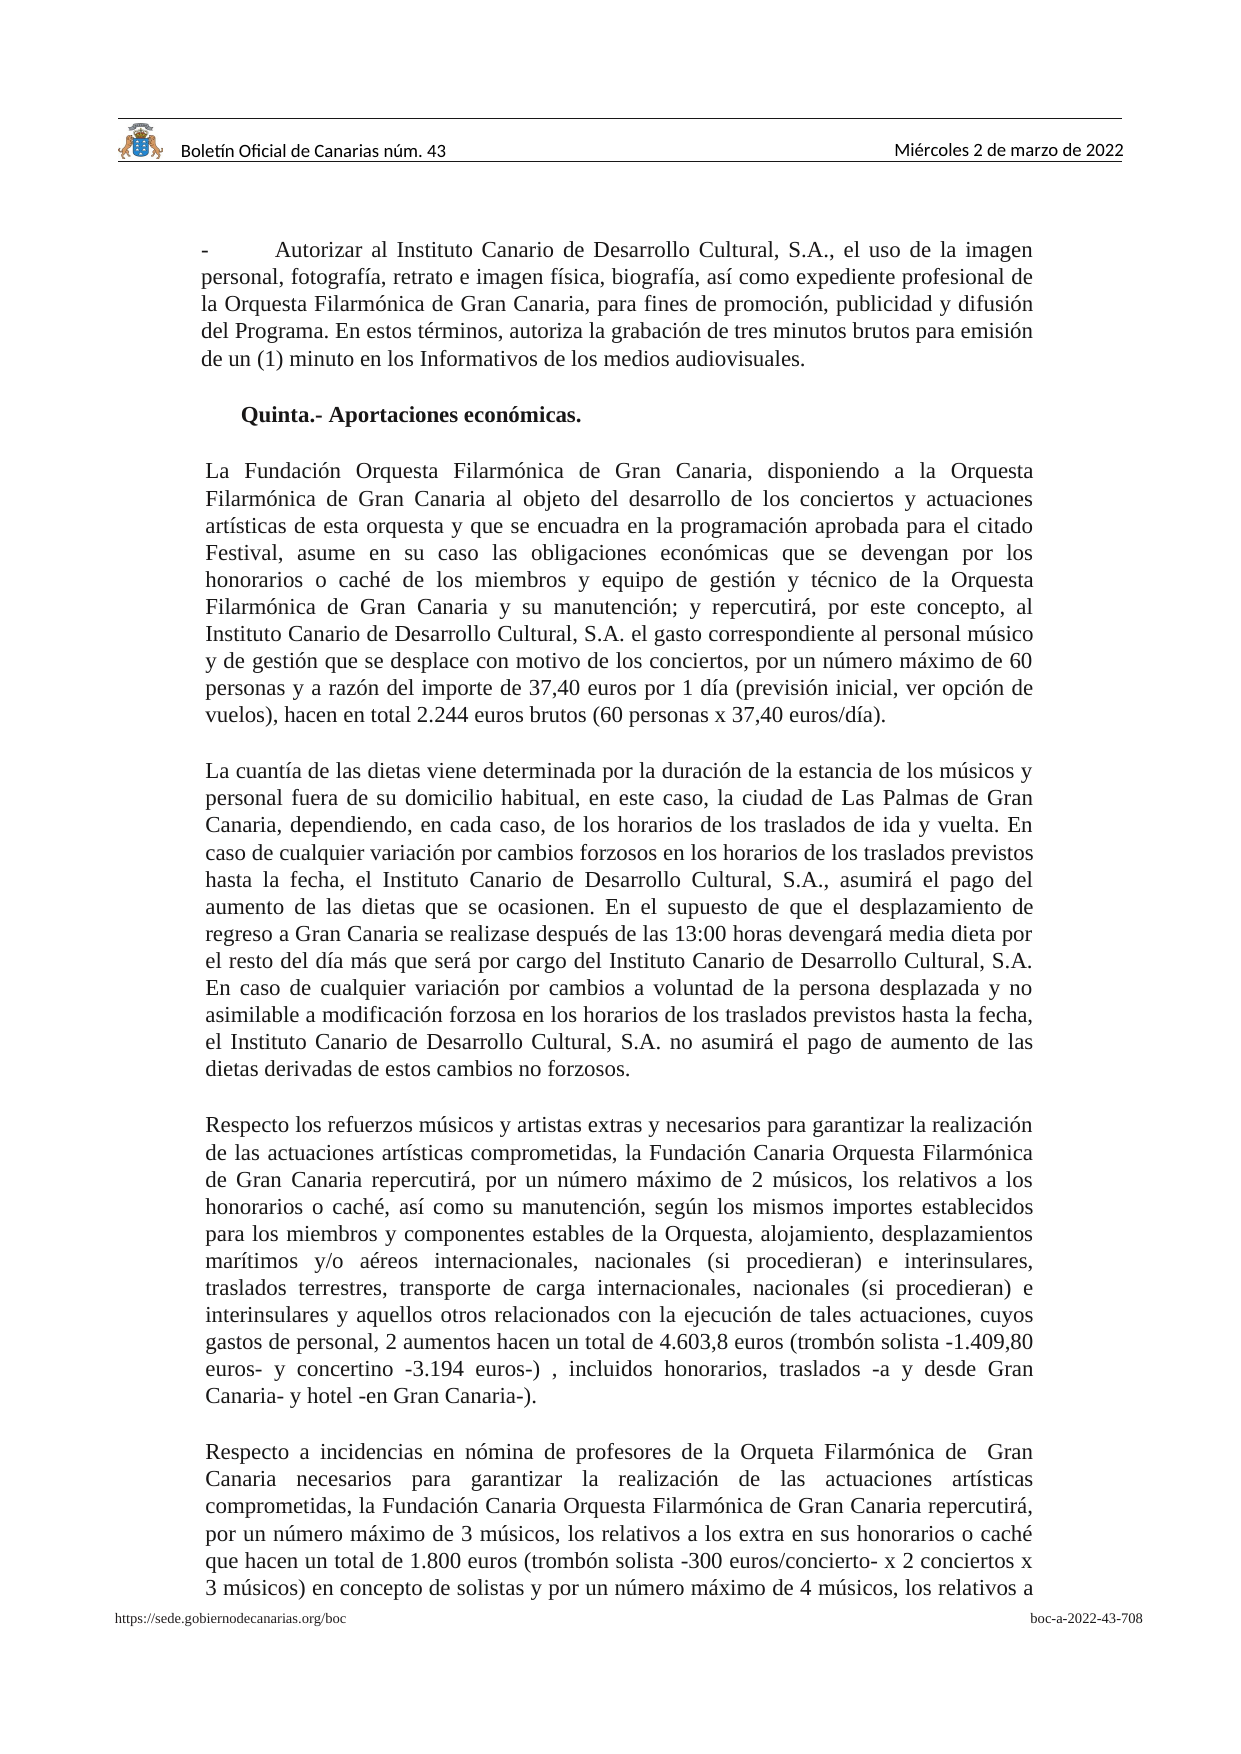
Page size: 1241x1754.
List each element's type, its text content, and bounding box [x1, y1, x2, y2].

text Respecto los refuerzos músicos y artistas extras y necesarios para garantizar la realización de las actuaciones artísticas comprometidas, la Fundación Canaria Orquesta Filarmónica de Gran Canaria repercutirá, por un número máximo de 2 músicos, los relativos a los honorarios o caché, así como su manutención, según los mismos importes establecidos para los miembros y componentes estables de la Orquesta, alojamiento, desplazamientos marítimos y/o aéreos internacionales, nacionales (si procedieran) e interinsulares, traslados terrestres, transporte de carga internacionales, nacionales (si procedieran) e interinsulares y aquellos otros relacionados con la ejecución de tales actuaciones, cuyos gastos de personal, 2 aumentos hacen un total de 4.603,8 euros (trombón solista -1.409,80 euros- y concertino -3.194 euros-) , incluidos honorarios, traslados -a y desde Gran Canaria- y hotel -en Gran Canaria-). [205, 1111, 1035, 1409]
text La Fundación Orquesta Filarmónica de Gran Canaria, disponiendo a la Orquesta Filarmónica de Gran Canaria al objeto del desarrollo de los conciertos y actuaciones artísticas de esta orquesta y que se encuadra en la programación aprobada para el citado Festival, asume en su caso las obligaciones económicas que se devengan por los honorarios o caché de los miembros y equipo de gestión y técnico de la Orquesta Filarmónica de Gran Canaria y su manutención; y repercutirá, por este concepto, al Instituto Canario de Desarrollo Cultural, S.A. el gasto correspondiente al personal músico y de gestión que se desplace con motivo de los conciertos, por un número máximo de 60 personas y a razón del importe de 37,40 euros por 1 día (previsión inicial, ver opción de vuelos), hacen en total 2.244 euros brutos (60 personas x 37,40 euros/día). [205, 457, 1035, 728]
list Autorizar al Instituto Canario de Desarrollo Cultural, S.A., el uso de la imagen personal, fotografía, retrato e imagen física, biografía, así como expediente profesional de la Orquesta Filarmónica de Gran Canaria, para fines de promoción, publicidad y difusión del Programa. En estos términos, autoriza la grabación de tres minutos brutos para emisión de un (1) minuto en los Informativos de los medios audiovisuales. [201, 236, 1035, 371]
text La cuantía de las dietas viene determinada por la duración de la estancia de los músicos y personal fuera de su domicilio habitual, en este caso, la ciudad de Las Palmas de Gran Canaria, dependiendo, en cada caso, de los horarios de los traslados de ida y vuelta. En caso de cualquier variación por cambios forzosos en los horarios de los traslados previstos hasta la fecha, el Instituto Canario de Desarrollo Cultural, S.A., asumirá el pago del aumento de las dietas que se ocasionen. En el supuesto de que el desplazamiento de regreso a Gran Canaria se realizase después de las 13:00 horas devengará media dieta por el resto del día más que será por cargo del Instituto Canario de Desarrollo Cultural, S.A. En caso de cualquier variación por cambios a voluntad de la persona desplazada y no asimilable a modificación forzosa en los horarios de los traslados previstos hasta la fecha, el Instituto Canario de Desarrollo Cultural, S.A. no asumirá el pago de aumento de las dietas derivadas de estos cambios no forzosos. [205, 757, 1035, 1082]
text Quinta.- Aportaciones económicas. [241, 401, 1035, 427]
text Respecto a incidencias en nómina de profesores de la Orqueta Filarmónica de Gran Canaria necesarios para garantizar la realización de las actuaciones artísticas comprometidas, la Fundación Canaria Orquesta Filarmónica de Gran Canaria repercutirá, por un número máximo de 3 músicos, los relativos a los extra en sus honorarios o caché que hacen un total de 1.800 euros (trombón solista -300 euros/concierto- x 2 conciertos x 3 músicos) en concepto de solistas y por un número máximo de 4 músicos, los relativos a [205, 1438, 1035, 1600]
